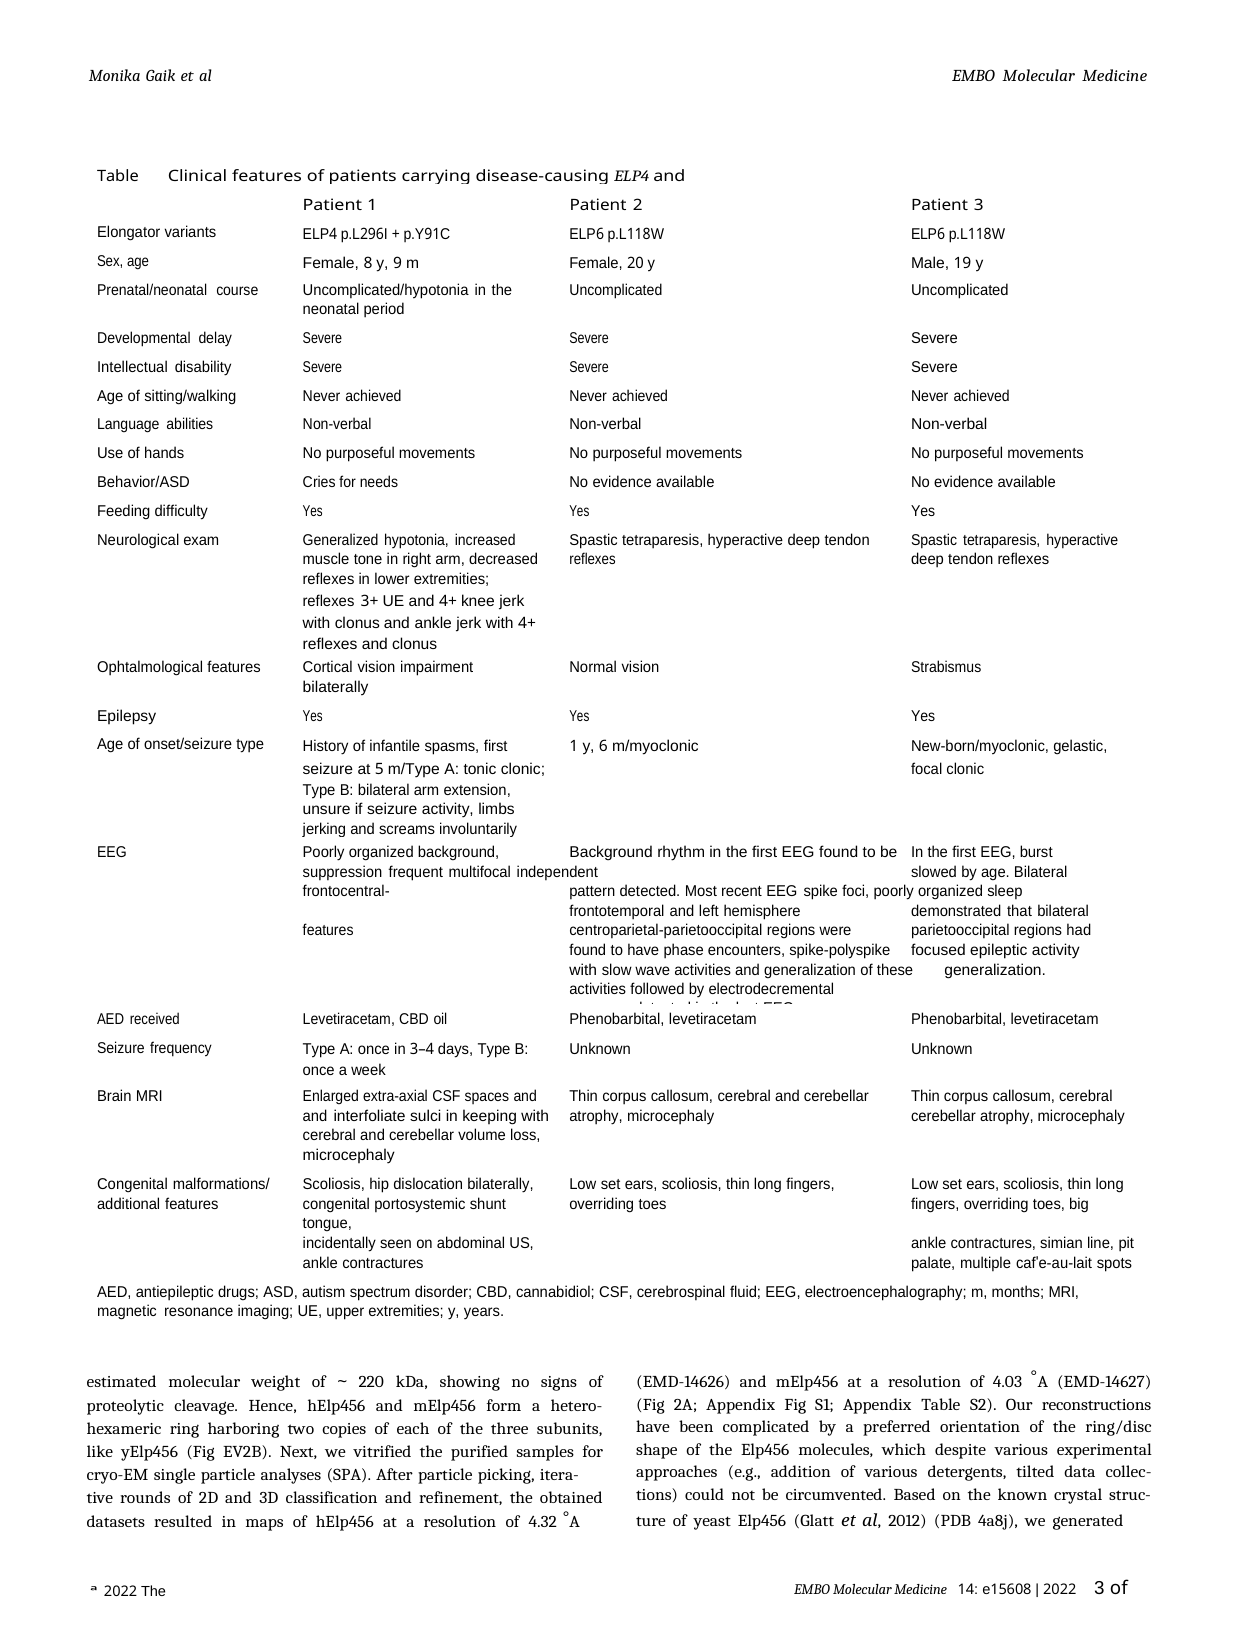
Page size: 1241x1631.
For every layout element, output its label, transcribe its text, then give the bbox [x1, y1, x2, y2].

text Use of hands [97, 444, 294, 462]
text tive rounds of 2D and 3D classification and refinement, the obtained datasets resulted in maps of hElp456 at a resolution of 4.32 °A [86, 1488, 603, 1532]
text AED, antiepileptic drugs; ASD, autism spectrum disorder; CBD, cannabidiol; CSF, cerebrospinal fluid; EEG, electroencephalography; m, months; MRI, magnetic resonance imaging; UE, upper extremities; y, years. [97, 1283, 1112, 1319]
text ankle contractures palate, multiple caf'e-au-lait spots [302, 1252, 1152, 1272]
text Severe Severe Severe [302, 357, 1152, 376]
text EMBO Molecular Medicine [952, 66, 1154, 86]
text Clinical features of patients carrying disease-causing ELP4 and ELP6 variants. [168, 164, 717, 184]
text Poorly organized background, Background rhythm in the first EEG found to be In the first EEG, burst suppression frequent multifocal independent slowed by age. Bilateral frontocentral- pattern detected. Most recent EEG spike foci, poorly organized sleep frontotemporal and left hemisphere demonstrated that bilateral features centroparietal-parietooccipital regions were parietooccipital regions had [302, 843, 1134, 939]
text Intellectual disability [97, 357, 294, 376]
text Congenital malformations/ additional features [97, 1175, 271, 1212]
text ª 2022 The Authors [88, 1581, 211, 1600]
text Yes Yes Yes [302, 502, 1152, 519]
text Type B: bilateral arm extension, unsure if seizure activity, limbs jerking and screams involuntarily [302, 781, 545, 837]
text microcephaly [302, 1146, 1152, 1164]
text Enlarged extra-axial CSF spaces and Thin corpus callosum, cerebral and cerebellar Thin corpus callosum, cerebral and interfoliate sulci in keeping with atrophy, microcephaly cerebellar atrophy, microcephaly cerebral and cerebellar volume loss, [302, 1087, 1138, 1144]
text AED received [97, 1009, 294, 1028]
text Type A: once in 3–4 days, Type B: Unknown Unknown once a week [302, 1038, 974, 1078]
text Yes Yes Yes [302, 706, 1152, 724]
text EEG [97, 843, 294, 861]
text Ophtalmological features [97, 658, 294, 676]
text Patient 2 [569, 193, 902, 215]
text Female, 8 y, 9 m Female, 20 y Male, 19 y [302, 251, 1152, 273]
text Feeding difficulty [97, 502, 294, 519]
text Prenatal/neonatal course [97, 280, 294, 298]
text Never achieved Never achieved Never achieved [302, 386, 1152, 404]
text Levetiracetam, CBD oil Phenobarbital, levetiracetam Phenobarbital, levetiracetam [302, 1009, 1152, 1028]
text Language abilities [97, 415, 294, 433]
text History of infantile spasms, first 1 y, 6 m/myoclonic New-born/myoclonic, gelastic, [302, 735, 1152, 756]
text Scoliosis, hip dislocation bilaterally, Low set ears, scoliosis, thin long fingers, Low set ears, scoliosis, thin long congenital portosystemic shunt overriding toes fingers, overriding toes, big tongue, [302, 1175, 1139, 1232]
text Monika Gaik et al [88, 66, 217, 86]
text Age of onset/seizure type [97, 735, 294, 753]
text Elongator variants [97, 223, 294, 241]
text reflexes in lower extremities; reflexes 3+ UE and 4+ knee jerk with clonus and ankle jerk with 4+ reflexes and clonus [302, 569, 545, 652]
text No purposeful movements No purposeful movements No purposeful movements [302, 444, 1152, 462]
text Developmental delay [97, 329, 294, 347]
text Uncomplicated/hypotonia in the Uncomplicated Uncomplicated neonatal period [302, 280, 1009, 318]
text Severe Severe Severe [302, 329, 1152, 347]
text Cries for needs No evidence available No evidence available [302, 473, 1152, 491]
text seizure at 5 m/Type A: tonic clonic; focal clonic [302, 758, 1152, 779]
text Behavior/ASD [97, 473, 294, 491]
text Brain MRI [97, 1087, 294, 1105]
text EMBO Molecular Medicine 14: e15608 | 2022 3 of 21 [794, 1577, 1154, 1600]
text Sex, age [97, 251, 294, 269]
text activities followed by electrodecremental response detected in the last EEG. [569, 980, 893, 1004]
text ELP4 p.L296I + p.Y91C ELP6 p.L118W ELP6 p.L118W [302, 223, 1152, 244]
text Patient 1 [302, 193, 561, 215]
text Table 1. [97, 164, 155, 184]
text estimated molecular weight of ~ 220 kDa, showing no signs of proteolytic cleavage. Hence, hElp456 and mElp456 form a hetero- hexameric ring harboring two copies of each of the three subunits, like yElp456 (Fig EV2B). Next, we vitrified the purified samples for cryo-EM single particle analyses (SPA). After particle picking, itera- [86, 1370, 603, 1484]
text (2 × 2 cm) [294, 1273, 980, 1277]
text Non-verbal Non-verbal Non-verbal [302, 415, 1152, 433]
text found to have phase encounters, spike-polyspike focused epileptic activity with slow wave activities and generalization of these generalization. [569, 941, 1106, 978]
text Age of sitting/walking [97, 386, 294, 404]
text incidentally seen on abdominal US, ankle contractures, simian line, pit [302, 1234, 1152, 1252]
text Generalized hypotonia, increased Spastic tetraparesis, hyperactive deep tendon Spastic tetraparesis, hyperactive muscle tone in right arm, decreased reflexes deep tendon reflexes [302, 530, 1119, 568]
text Cortical vision impairment Normal vision Strabismus bilaterally [302, 658, 983, 695]
text Seizure frequency [97, 1038, 294, 1056]
text (EMD-14626) and mElp456 at a resolution of 4.03 °A (EMD-14627) (Fig 2A; Appendix Fig S1; Appendix Table S2). Our reconstructions have been complicated by a preferred orientation of the ring/disc shape of the Elp456 molecules, which despite various experimental approaches (e.g., addition of various detergents, tilted data collec- tions) could not be circumvented. Based on the known crystal struc- ture of yeast Elp456 (Glatt et al, 2012) (PDB 4a8j), we generated [636, 1367, 1152, 1531]
text Epilepsy [97, 706, 294, 724]
text Neurological exam [97, 530, 294, 548]
text Patient 3 [911, 193, 1152, 215]
